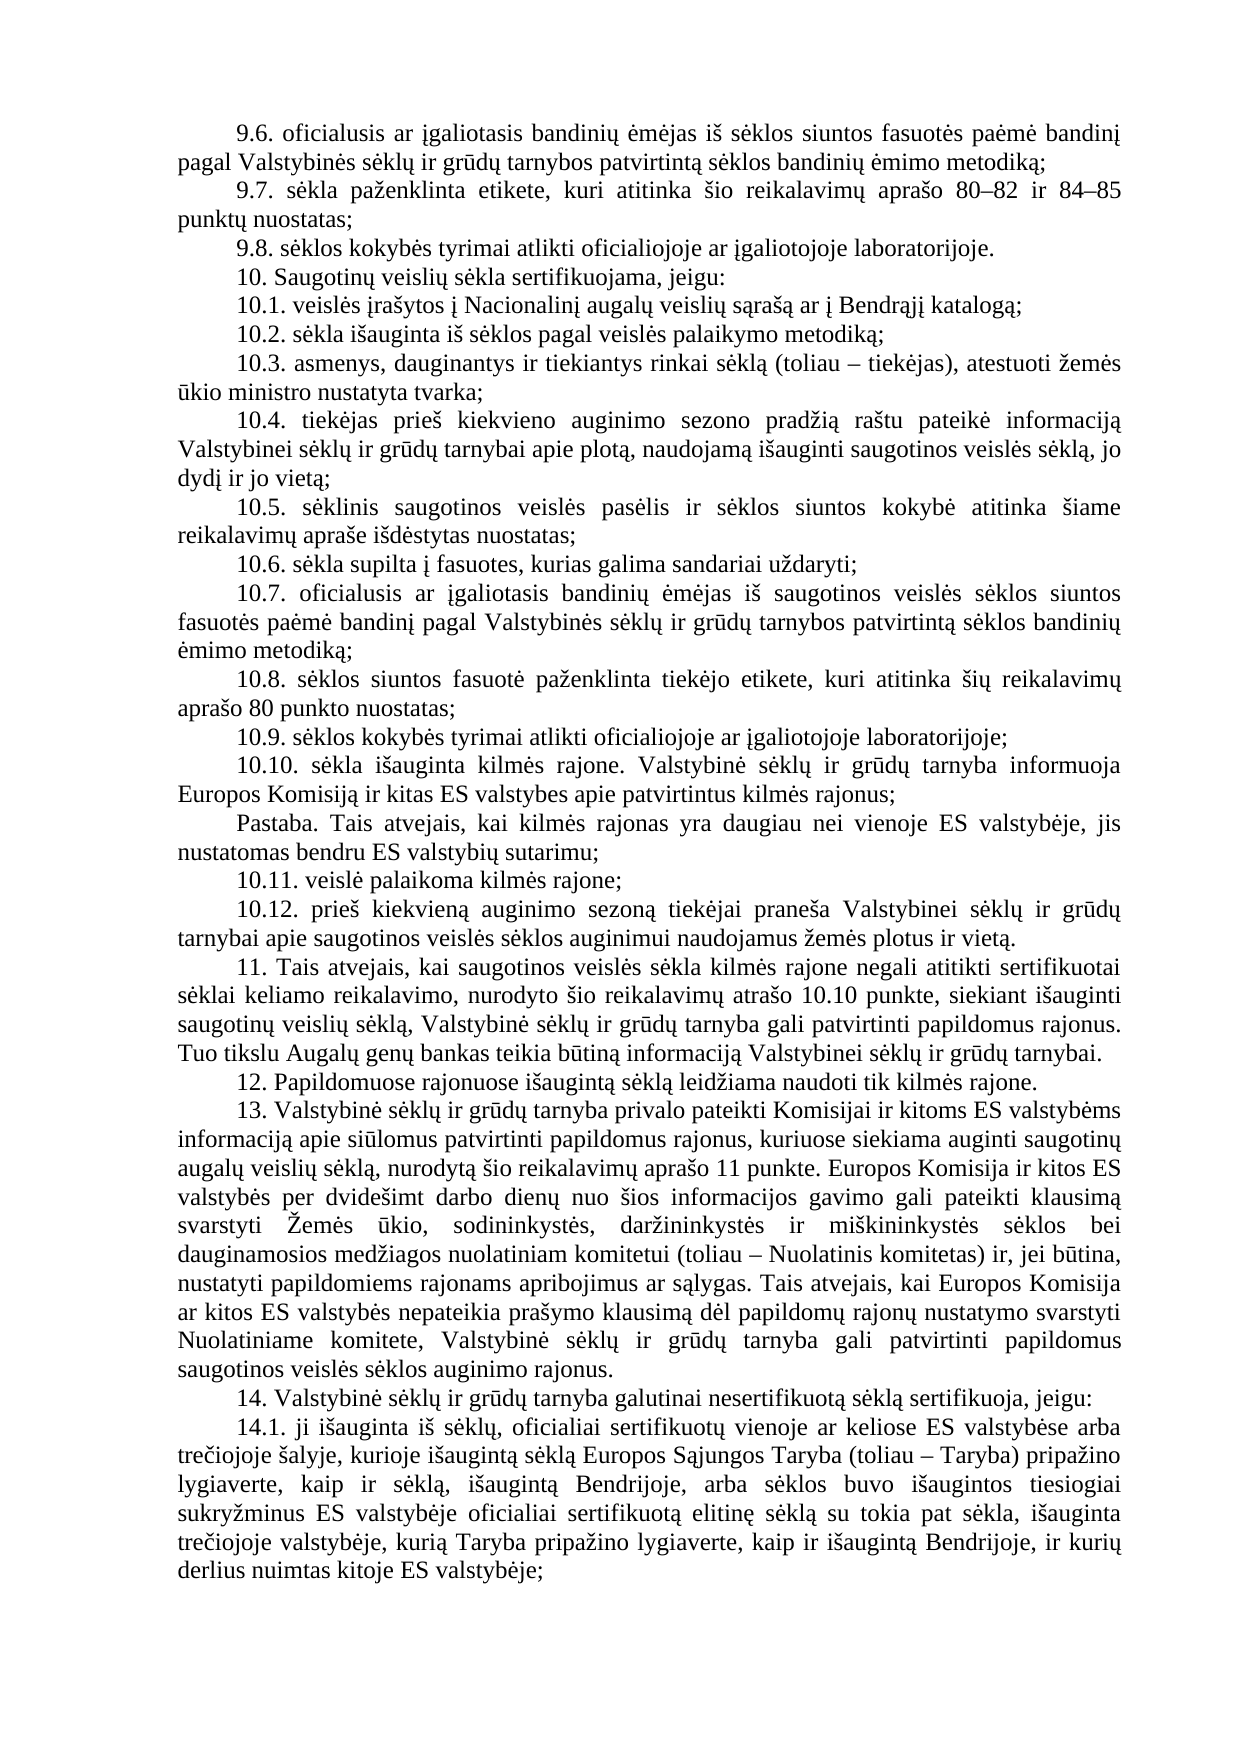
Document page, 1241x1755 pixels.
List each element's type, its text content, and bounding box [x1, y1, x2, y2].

text 12. Papildomuose rajonuose išaugintą sėklą leidžiama naudoti tik kilmės rajone. [177, 1067, 1122, 1096]
text 10.3. asmenys, dauginantys ir tiekiantys rinkai sėklą (toliau – tiekėjas), atestuoti žemės ūkio ministro nustatyta tvarka; [177, 348, 1122, 406]
text 11. Tais atvejais, kai saugotinos veislės sėkla kilmės rajone negali atitikti sertifikuotai sėklai keliamo reikalavimo, nurodyto šio reikalavimų atrašo 10.10 punkte, siekiant išauginti saugotinų veislių sėklą, Valstybinė sėklų ir grūdų tarnyba gali patvirtinti papildomus rajonus. Tuo tikslu Augalų genų bankas teikia būtiną informaciją Valstybinei sėklų ir grūdų tarnybai. [177, 952, 1122, 1067]
text 10.2. sėkla išauginta iš sėklos pagal veislės palaikymo metodiką; [177, 319, 1122, 348]
text 9.6. oficialusis ar įgaliotasis bandinių ėmėjas iš sėklos siuntos fasuotės paėmė bandinį pagal Valstybinės sėklų ir grūdų tarnybos patvirtintą sėklos bandinių ėmimo metodiką; [177, 118, 1122, 176]
text 10.6. sėkla supilta į fasuotes, kurias galima sandariai uždaryti; [177, 549, 1122, 578]
text 10.5. sėklinis saugotinos veislės pasėlis ir sėklos siuntos kokybė atitinka šiame reikalavimų apraše išdėstytas nuostatas; [177, 492, 1122, 549]
text 10.10. sėkla išauginta kilmės rajone. Valstybinė sėklų ir grūdų tarnyba informuoja Europos Komisiją ir kitas ES valstybes apie patvirtintus kilmės rajonus; [177, 751, 1122, 808]
text 10.4. tiekėjas prieš kiekvieno auginimo sezono pradžią raštu pateikė informaciją Valstybinei sėklų ir grūdų tarnybai apie plotą, naudojamą išauginti saugotinos veislės sėklą, jo dydį ir jo vietą; [177, 406, 1122, 492]
text 10.7. oficialusis ar įgaliotasis bandinių ėmėjas iš saugotinos veislės sėklos siuntos fasuotės paėmė bandinį pagal Valstybinės sėklų ir grūdų tarnybos patvirtintą sėklos bandinių ėmimo metodiką; [177, 578, 1122, 664]
text 14. Valstybinė sėklų ir grūdų tarnyba galutinai nesertifikuotą sėklą sertifikuoja, jeigu: [177, 1383, 1122, 1412]
text 10.12. prieš kiekvieną auginimo sezoną tiekėjai praneša Valstybinei sėklų ir grūdų tarnybai apie saugotinos veislės sėklos auginimui naudojamus žemės plotus ir vietą. [177, 894, 1122, 952]
text 10.1. veislės įrašytos į Nacionalinį augalų veislių sąrašą ar į Bendrąjį katalogą; [177, 291, 1122, 319]
text 10.11. veislė palaikoma kilmės rajone; [177, 866, 1122, 894]
text 14.1. ji išauginta iš sėklų, oficialiai sertifikuotų vienoje ar keliose ES valstybėse arba trečiojoje šalyje, kurioje išaugintą sėklą Europos Sąjungos Taryba (toliau – Taryba) pripažino lygiaverte, kaip ir sėklą, išaugintą Bendrijoje, arba sėklos buvo išaugintos tiesiogiai sukryžminus ES valstybėje oficialiai sertifikuotą elitinę sėklą su tokia pat sėkla, išauginta trečiojoje valstybėje, kurią Taryba pripažino lygiaverte, kaip ir išaugintą Bendrijoje, ir kurių derlius nuimtas kitoje ES valstybėje; [177, 1412, 1122, 1584]
text 10.9. sėklos kokybės tyrimai atlikti oficialiojoje ar įgaliotojoje laboratorijoje; [177, 722, 1122, 751]
text 9.8. sėklos kokybės tyrimai atlikti oficialiojoje ar įgaliotojoje laboratorijoje. [177, 233, 1122, 262]
text Pastaba. Tais atvejais, kai kilmės rajonas yra daugiau nei vienoje ES valstybėje, jis nustatomas bendru ES valstybių sutarimu; [177, 808, 1122, 866]
text 10.8. sėklos siuntos fasuotė paženklinta tiekėjo etikete, kuri atitinka šių reikalavimų aprašo 80 punkto nuostatas; [177, 664, 1122, 722]
text 9.7. sėkla paženklinta etikete, kuri atitinka šio reikalavimų aprašo 80–82 ir 84–85 punktų nuostatas; [177, 176, 1122, 233]
text 13. Valstybinė sėklų ir grūdų tarnyba privalo pateikti Komisijai ir kitoms ES valstybėms informaciją apie siūlomus patvirtinti papildomus rajonus, kuriuose siekiama auginti saugotinų augalų veislių sėklą, nurodytą šio reikalavimų aprašo 11 punkte. Europos Komisija ir kitos ES valstybės per dvidešimt darbo dienų nuo šios informacijos gavimo gali pateikti klausimą svarstyti Žemės ūkio, sodininkystės, daržininkystės ir miškininkystės sėklos bei dauginamosios medžiagos nuolatiniam komitetui (toliau – Nuolatinis komitetas) ir, jei būtina, nustatyti papildomiems rajonams apribojimus ar sąlygas. Tais atvejais, kai Europos Komisija ar kitos ES valstybės nepateikia prašymo klausimą dėl papildomų rajonų nustatymo svarstyti Nuolatiniame komitete, Valstybinė sėklų ir grūdų tarnyba gali patvirtinti papildomus saugotinos veislės sėklos auginimo rajonus. [177, 1096, 1122, 1383]
text 10. Saugotinų veislių sėkla sertifikuojama, jeigu: [177, 262, 1122, 291]
